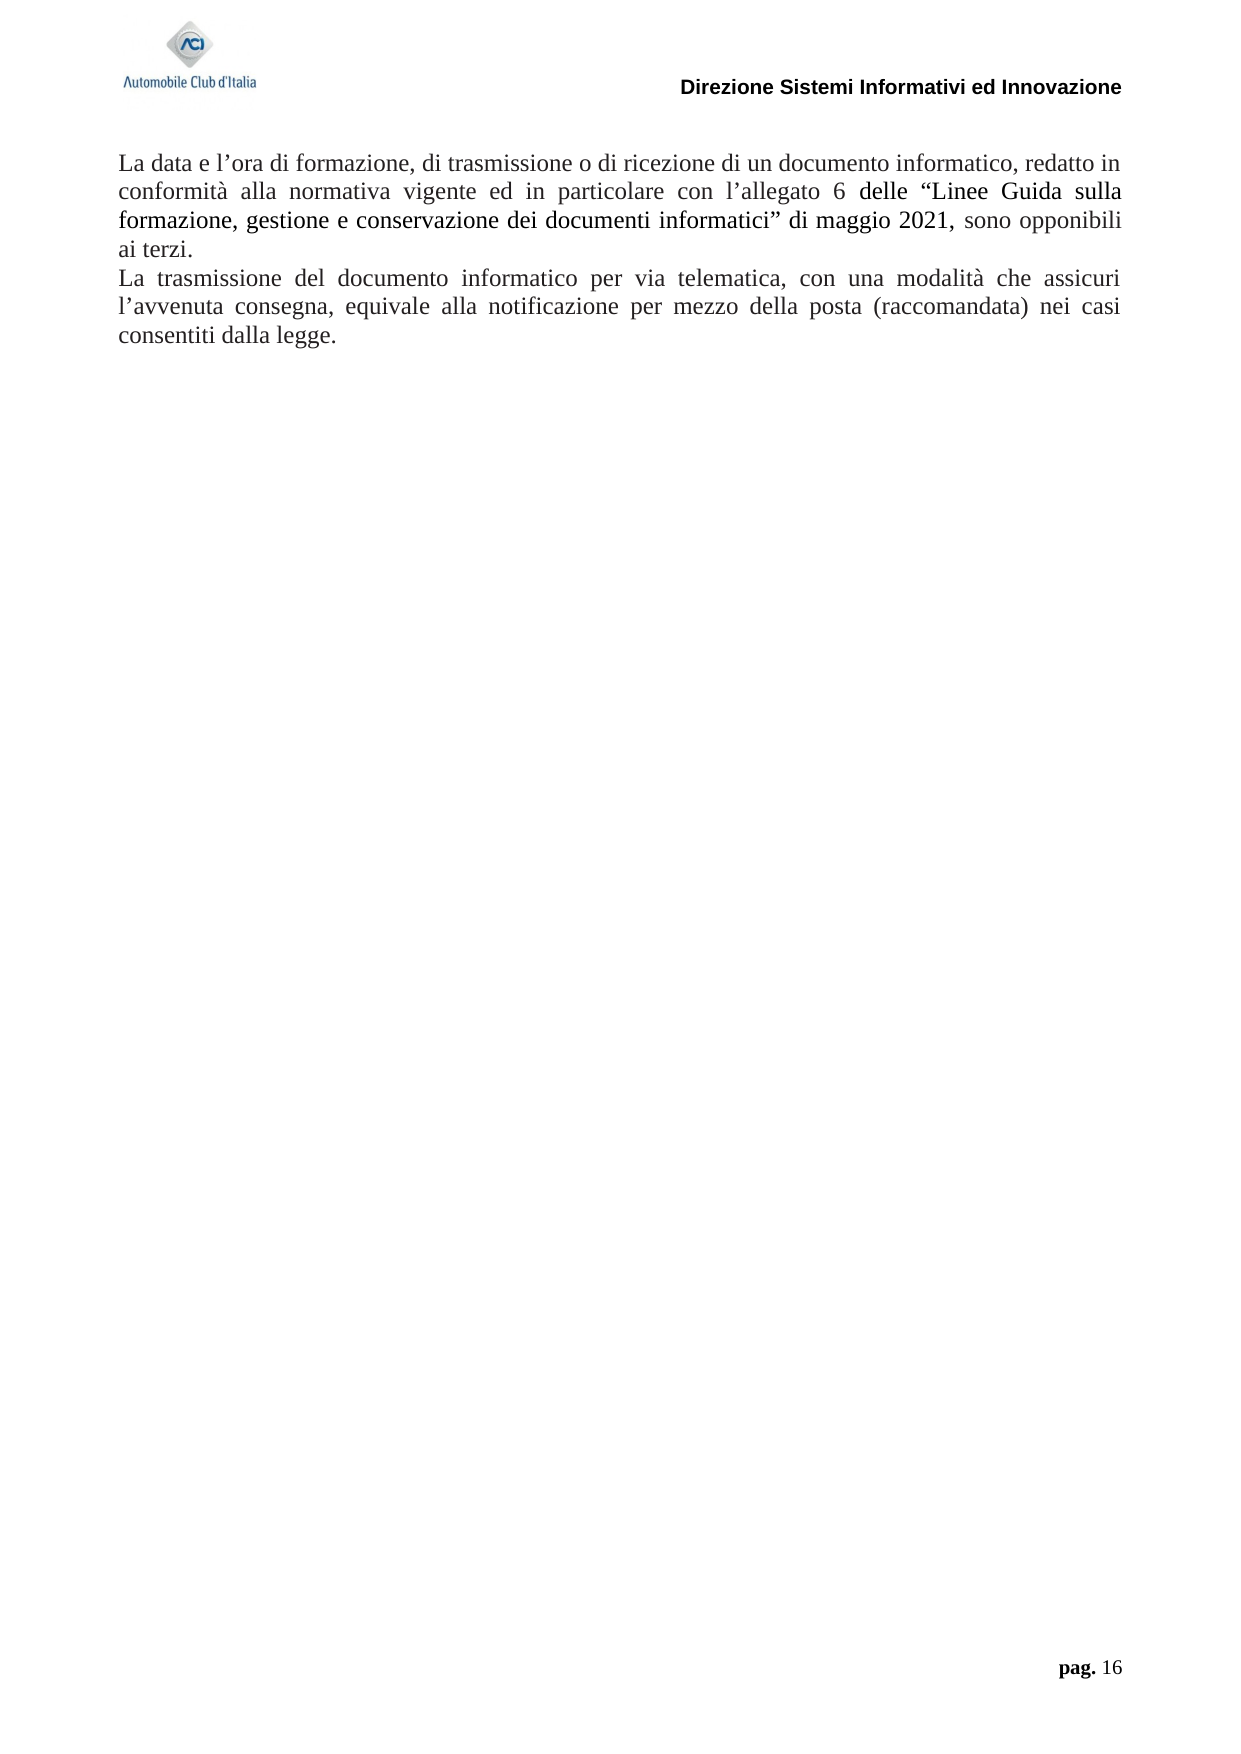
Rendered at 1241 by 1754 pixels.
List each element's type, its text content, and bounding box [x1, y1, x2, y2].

picture [122, 10, 257, 110]
text La trasmissione del documento informatico per via telematica, con una modalità che assicuri l’avvenuta consegna, equivale alla notificazione per mezzo della posta (raccomandata) nei casi consentiti dalla legge. [118, 263, 1122, 349]
text La data e l’ora di formazione, di trasmissione o di ricezione di un documento informatico, redatto in conformità alla normativa vigente ed in particolare con l’allegato 6 delle “Linee Guida sulla formazione, gestione e conservazione dei documenti informatici” di maggio 2021, sono opponibili ai terzi. [118, 148, 1122, 263]
